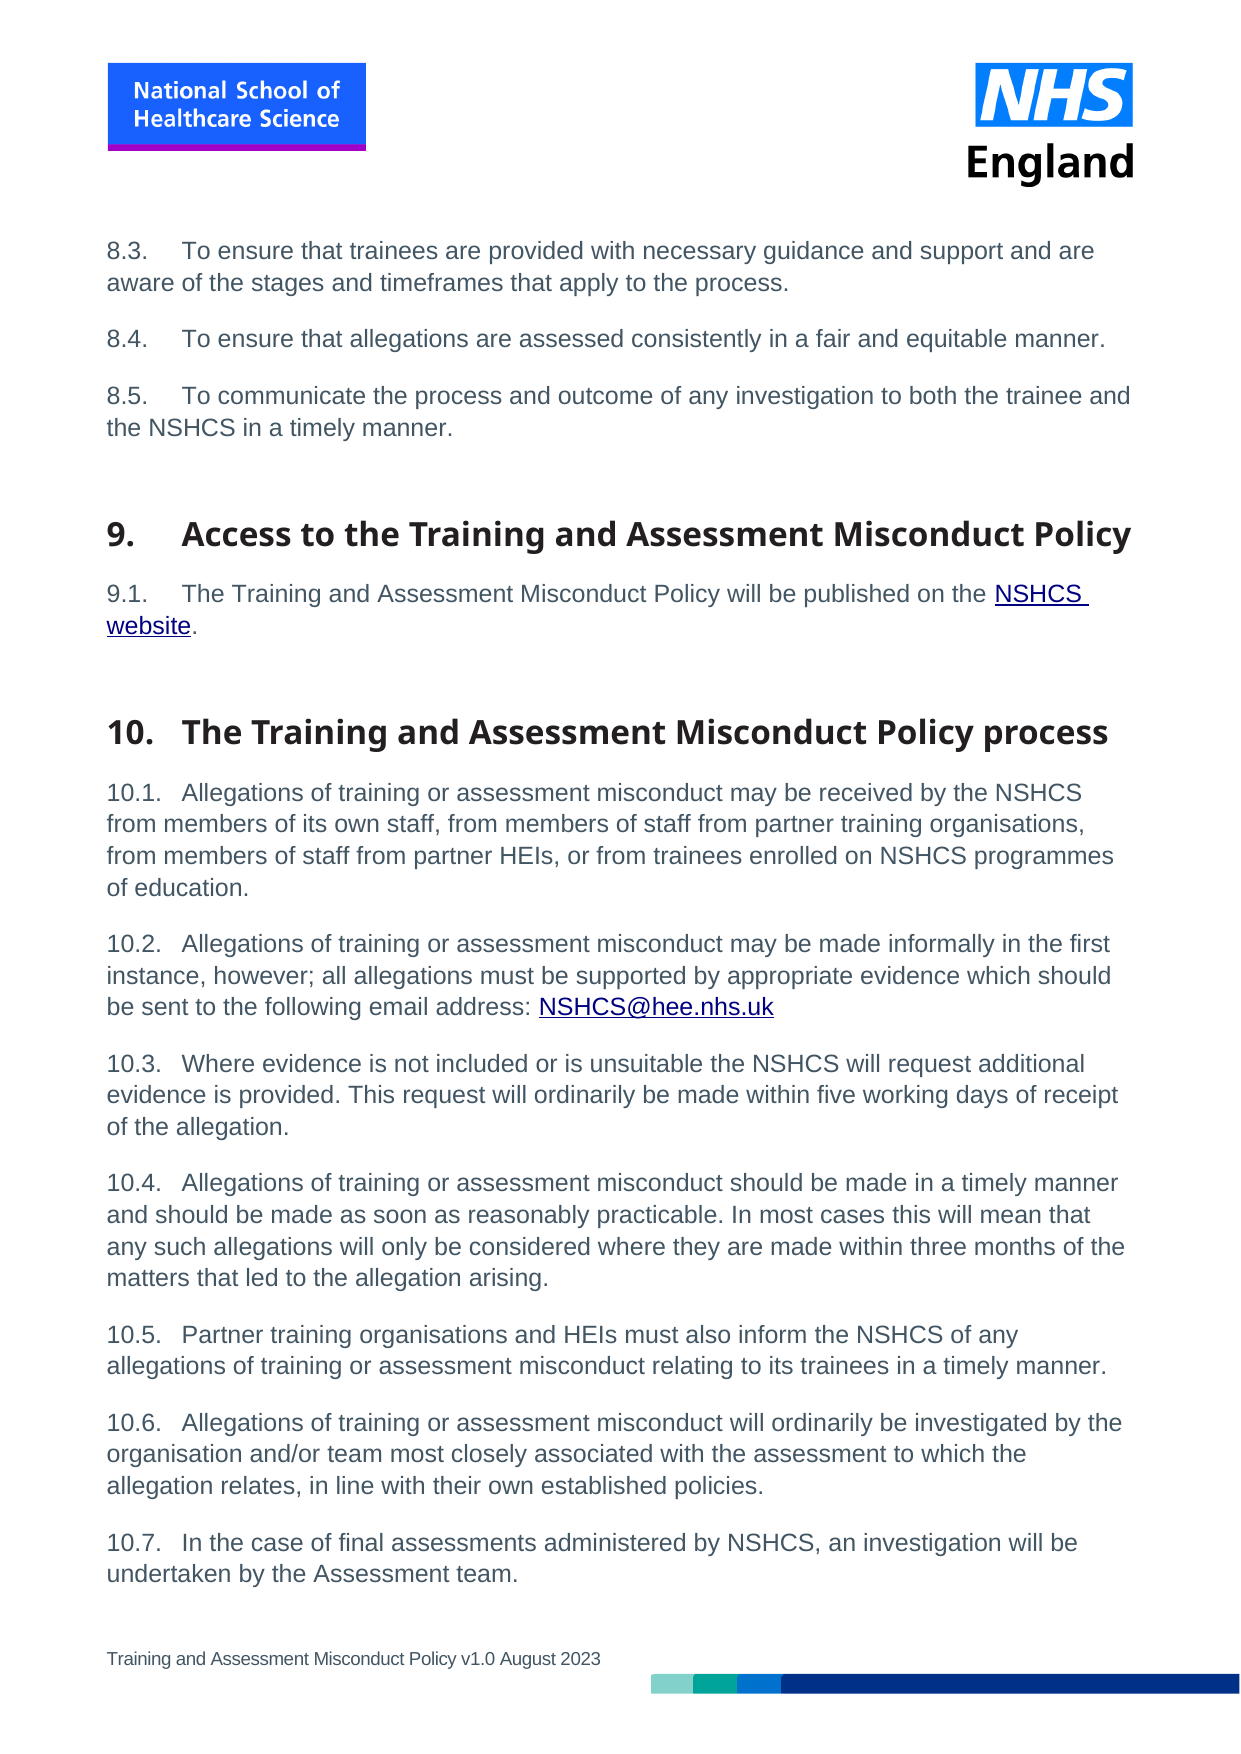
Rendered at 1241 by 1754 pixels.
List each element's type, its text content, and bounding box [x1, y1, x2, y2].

text 10.4. Allegations of training or assessment misconduct should be made in a timely manner and should be made as soon as reasonably practicable. In most cases this will mean that any such allegations will only be considered where they are made within three months of the matters that led to the allegation arising. [106, 1168, 1134, 1292]
text 9.1. The Training and Assessment Misconduct Policy will be published on the NSHCS website. [106, 579, 1134, 640]
subtitle 9. Access to the Training and Assessment Misconduct Policy [106, 511, 1134, 556]
text 10.5. Partner training organisations and HEIs must also inform the NSHCS of any allegations of training or assessment misconduct relating to its trainees in a timely manner. [106, 1320, 1134, 1380]
text 10.6. Allegations of training or assessment misconduct will ordinarily be investigated by the organisation and/or team most closely associated with the assessment to which the allegation relates, in line with their own established policies. [106, 1408, 1134, 1500]
text 8.4. To ensure that allegations are assessed consistently in a fair and equitable manner. [106, 324, 1134, 353]
subtitle 10. The Training and Assessment Misconduct Policy process [106, 709, 1134, 754]
text 8.3. To ensure that trainees are provided with necessary guidance and support and are aware of the stages and timeframes that apply to the process. [106, 236, 1134, 297]
text 10.2. Allegations of training or assessment misconduct may be made informally in the first instance, however; all allegations must be supported by appropriate evidence which should be sent to the following email address: NSHCS@hee.nhs.uk [106, 929, 1134, 1021]
text 10.7. In the case of final assessments administered by NSHCS, an investigation will be undertaken by the Assessment team. [106, 1527, 1134, 1588]
text 8.5. To communicate the process and outcome of any investigation to both the trainee and the NSHCS in a timely manner. [106, 381, 1134, 441]
text 10.1. Allegations of training or assessment misconduct may be received by the NSHCS from members of its own staff, from members of staff from partner training organisations, from members of staff from partner HEIs, or from trainees enrolled on NSHCS programmes of education. [106, 778, 1134, 901]
text 10.3. Where evidence is not included or is unsuitable the NSHCS will request additional evidence is provided. This request will ordinarily be made within five working days of receipt of the allegation. [106, 1049, 1134, 1141]
